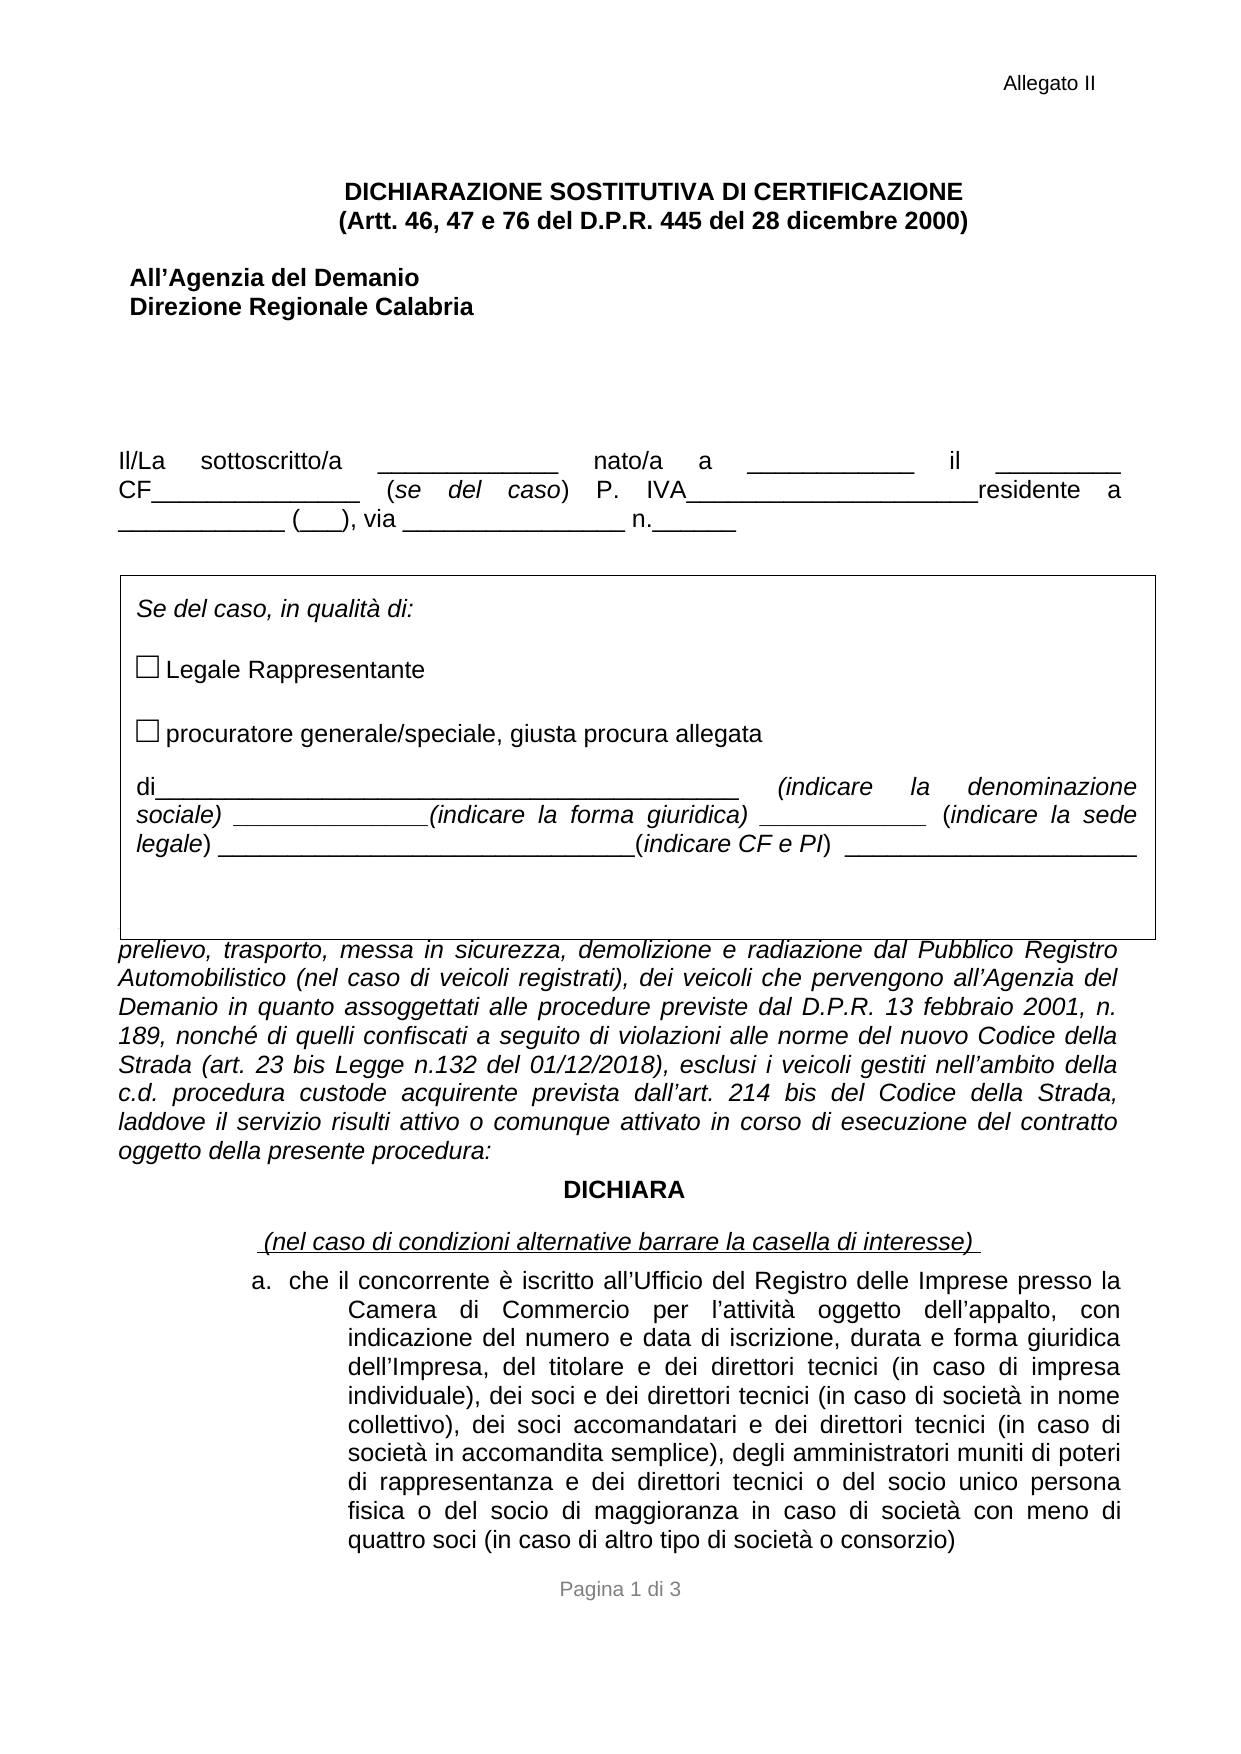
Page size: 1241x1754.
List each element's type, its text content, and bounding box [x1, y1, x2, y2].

text □ Legale Rappresentante [136, 644, 1140, 687]
text Se del caso, in qualità di: [136, 594, 1140, 623]
list che il concorrente è iscritto all’Ufficio del Registro delle Imprese presso la Camera di Commercio per l’attività oggetto dell’appalto, con indicazione del numero e data di iscrizione, durata e forma giuridica dell’Impresa, del titolare e dei direttori tecnici (in caso di impresa individuale), dei soci e dei direttori tecnici (in caso di società in nome collettivo), dei soci accomandatari e dei direttori tecnici (in caso di società in accomandita semplice), degli amministratori muniti di poteri di rappresentanza e dei direttori tecnici o del socio unico persona fisica o del socio di maggioranza in caso di società con meno di quattro soci (in caso di altro tipo di società o consorzio) [251, 1266, 1122, 1553]
text DICHIARAZIONE SOSTITUTIVA DI CERTIFICAZIONE [177, 177, 1130, 206]
text □ procuratore generale/speciale, giusta procura allegata [136, 708, 1140, 751]
text Il/La sottoscritto/a _____________ nato/a a ____________ il _________ CF_______________ (se del caso) P. IVA_____________________residente a ____________ (___), via ________________ n.______ [118, 446, 1122, 533]
text DICHIARA [118, 1175, 1130, 1204]
table_header All’Agenzia del Demanio Direzione Regionale Calabria [118, 264, 524, 321]
text (Artt. 46, 47 e 76 del D.P.R. 445 del 28 dicembre 2000) [177, 206, 1130, 235]
text di__________________________________________ (indicare la denominazione sociale) ______________(indicare la forma giuridica) ____________ (indicare la sede legale) ______________________________(indicare CF e PI) _____________________ [136, 772, 1140, 858]
text (nel caso di condizioni alternative barrare la casella di interesse) [118, 1227, 1122, 1255]
text in relazione alla procedura per la gestione del servizio, per ambiti territoriali provinciali, di prelievo, trasporto, messa in sicurezza, demolizione e radiazione dal Pubblico Registro Automobilistico (nel caso di veicoli registrati), dei veicoli che pervengono all’Agenzia del Demanio in quanto assoggettati alle procedure previste dal D.P.R. 13 febbraio 2001, n. 189, nonché di quelli confiscati a seguito di violazioni alle norme del nuovo Codice della Strada (art. 23 bis Legge n.132 del 01/12/2018), esclusi i veicoli gestiti nell’ambito della c.d. procedura custode acquirente prevista dall’art. 214 bis del Codice della Strada, laddove il servizio risulti attivo o comunque attivato in corso di esecuzione del contratto oggetto della presente procedura: [118, 929, 1122, 1164]
